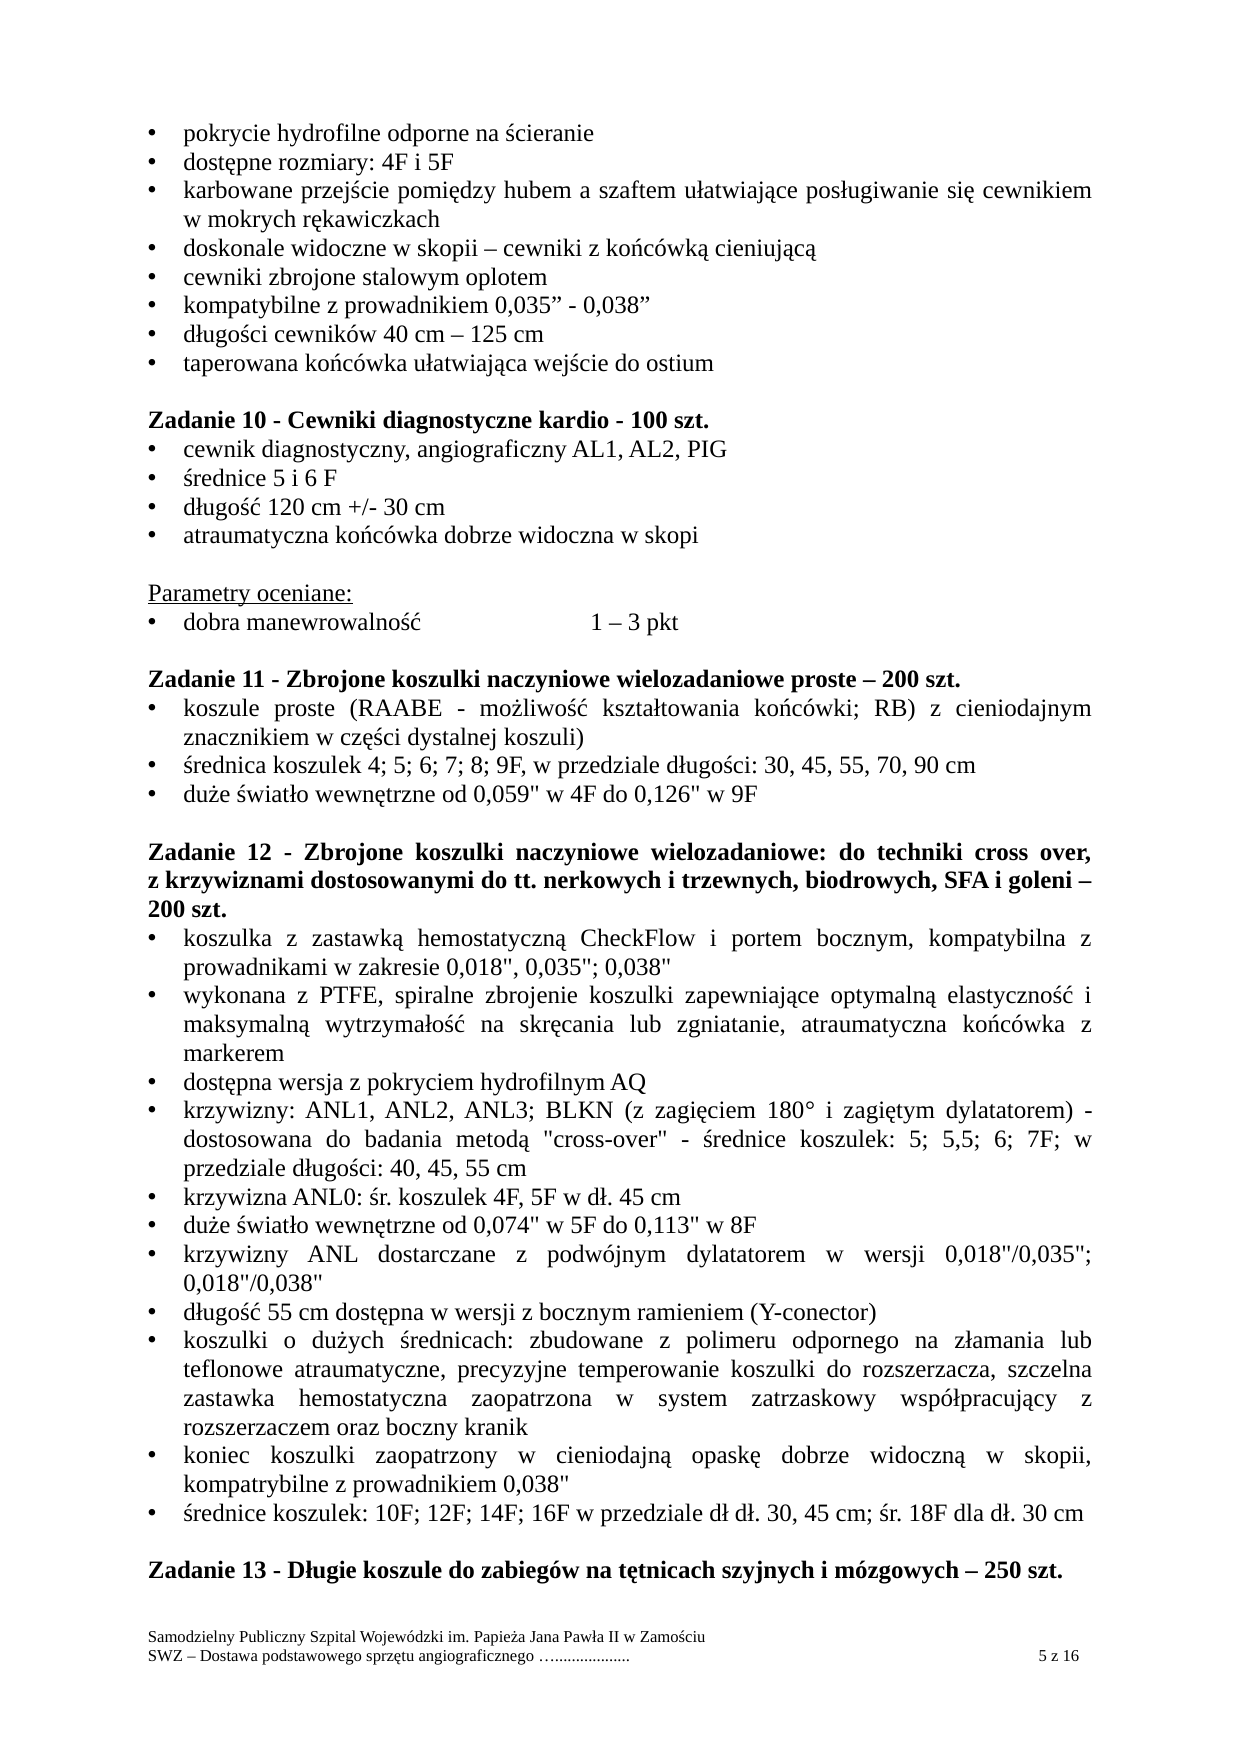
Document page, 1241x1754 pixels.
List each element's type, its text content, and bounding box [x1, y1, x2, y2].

list doskonale widoczne w skopii – cewniki z końcówką cieniującą [148, 233, 1093, 262]
list średnice 5 i 6 F [148, 463, 1093, 492]
list koszulka z zastawką hemostatyczną CheckFlow i portem bocznym, kompatybilna z prowadnikami w zakresie 0,018", 0,035"; 0,038" [148, 923, 1093, 981]
list średnica koszulek 4; 5; 6; 7; 8; 9F, w przedziale długości: 30, 45, 55, 70, 90 cm [148, 751, 1093, 779]
list dostępne rozmiary: 4F i 5F [148, 147, 1093, 176]
list wykonana z PTFE, spiralne zbrojenie koszulki zapewniające optymalną elastyczność i maksymalną wytrzymałość na skręcania lub zgniatanie, atraumatyczna końcówka z markerem [148, 981, 1093, 1067]
list duże światło wewnętrzne od 0,074" w 5F do 0,113" w 8F [148, 1211, 1093, 1239]
list cewniki zbrojone stalowym oplotem [148, 262, 1093, 291]
list koniec koszulki zaopatrzony w cieniodajną opaskę dobrze widoczną w skopii, kompatrybilne z prowadnikiem 0,038" [148, 1441, 1093, 1498]
list duże światło wewnętrzne od 0,059" w 4F do 0,126" w 9F [148, 779, 1093, 808]
list pokrycie hydrofilne odporne na ścieranie [148, 118, 1093, 147]
text Zadanie 11 - Zbrojone koszulki naczyniowe wielozadaniowe proste – 200 szt. [148, 664, 1093, 693]
list długości cewników 40 cm – 125 cm [148, 319, 1093, 348]
text Zadanie 12 - Zbrojone koszulki naczyniowe wielozadaniowe: do techniki cross over, z krzywiznami dostosowanymi do tt. nerkowych i trzewnych, biodrowych, SFA i goleni – 200 szt. [148, 837, 1093, 923]
list dostępna wersja z pokryciem hydrofilnym AQ [148, 1067, 1093, 1096]
list krzywizny ANL dostarczane z podwójnym dylatatorem w wersji 0,018"/0,035"; 0,018"/0,038" [148, 1239, 1093, 1297]
list długość 55 cm dostępna w wersji z bocznym ramieniem (Y-conector) [148, 1297, 1093, 1326]
list cewnik diagnostyczny, angiograficzny AL1, AL2, PIG [148, 434, 1093, 463]
list długość 120 cm +/- 30 cm [148, 492, 1093, 521]
list średnice koszulek: 10F; 12F; 14F; 16F w przedziale dł dł. 30, 45 cm; śr. 18F dla dł. 30 cm [148, 1498, 1093, 1527]
list atraumatyczna końcówka dobrze widoczna w skopi [148, 521, 1093, 549]
list kompatybilne z prowadnikiem 0,035” - 0,038” [148, 291, 1093, 319]
text Zadanie 13 - Długie koszule do zabiegów na tętnicach szyjnych i mózgowych – 250 szt. [148, 1556, 1093, 1584]
list koszulki o dużych średnicach: zbudowane z polimeru odpornego na złamania lub teflonowe atraumatyczne, precyzyjne temperowanie koszulki do rozszerzacza, szczelna zastawka hemostatyczna zaopatrzona w system zatrzaskowy współpracujący z rozszerzaczem oraz boczny kranik [148, 1326, 1093, 1441]
list taperowana końcówka ułatwiająca wejście do ostium [148, 348, 1093, 377]
list dobra manewrowalność 1 – 3 pkt [148, 607, 1093, 636]
list karbowane przejście pomiędzy hubem a szaftem ułatwiające posługiwanie się cewnikiem w mokrych rękawiczkach [148, 176, 1093, 233]
list krzywizna ANL0: śr. koszulek 4F, 5F w dł. 45 cm [148, 1182, 1093, 1211]
list krzywizny: ANL1, ANL2, ANL3; BLKN (z zagięciem 180° i zagiętym dylatatorem) - dostosowana do badania metodą "cross-over" - średnice koszulek: 5; 5,5; 6; 7F; w przedziale długości: 40, 45, 55 cm [148, 1096, 1093, 1182]
text Parametry oceniane: [148, 578, 1093, 607]
list koszule proste (RAABE - możliwość kształtowania końcówki; RB) z cieniodajnym znacznikiem w części dystalnej koszuli) [148, 693, 1093, 751]
text Zadanie 10 - Cewniki diagnostyczne kardio - 100 szt. [148, 406, 1093, 434]
